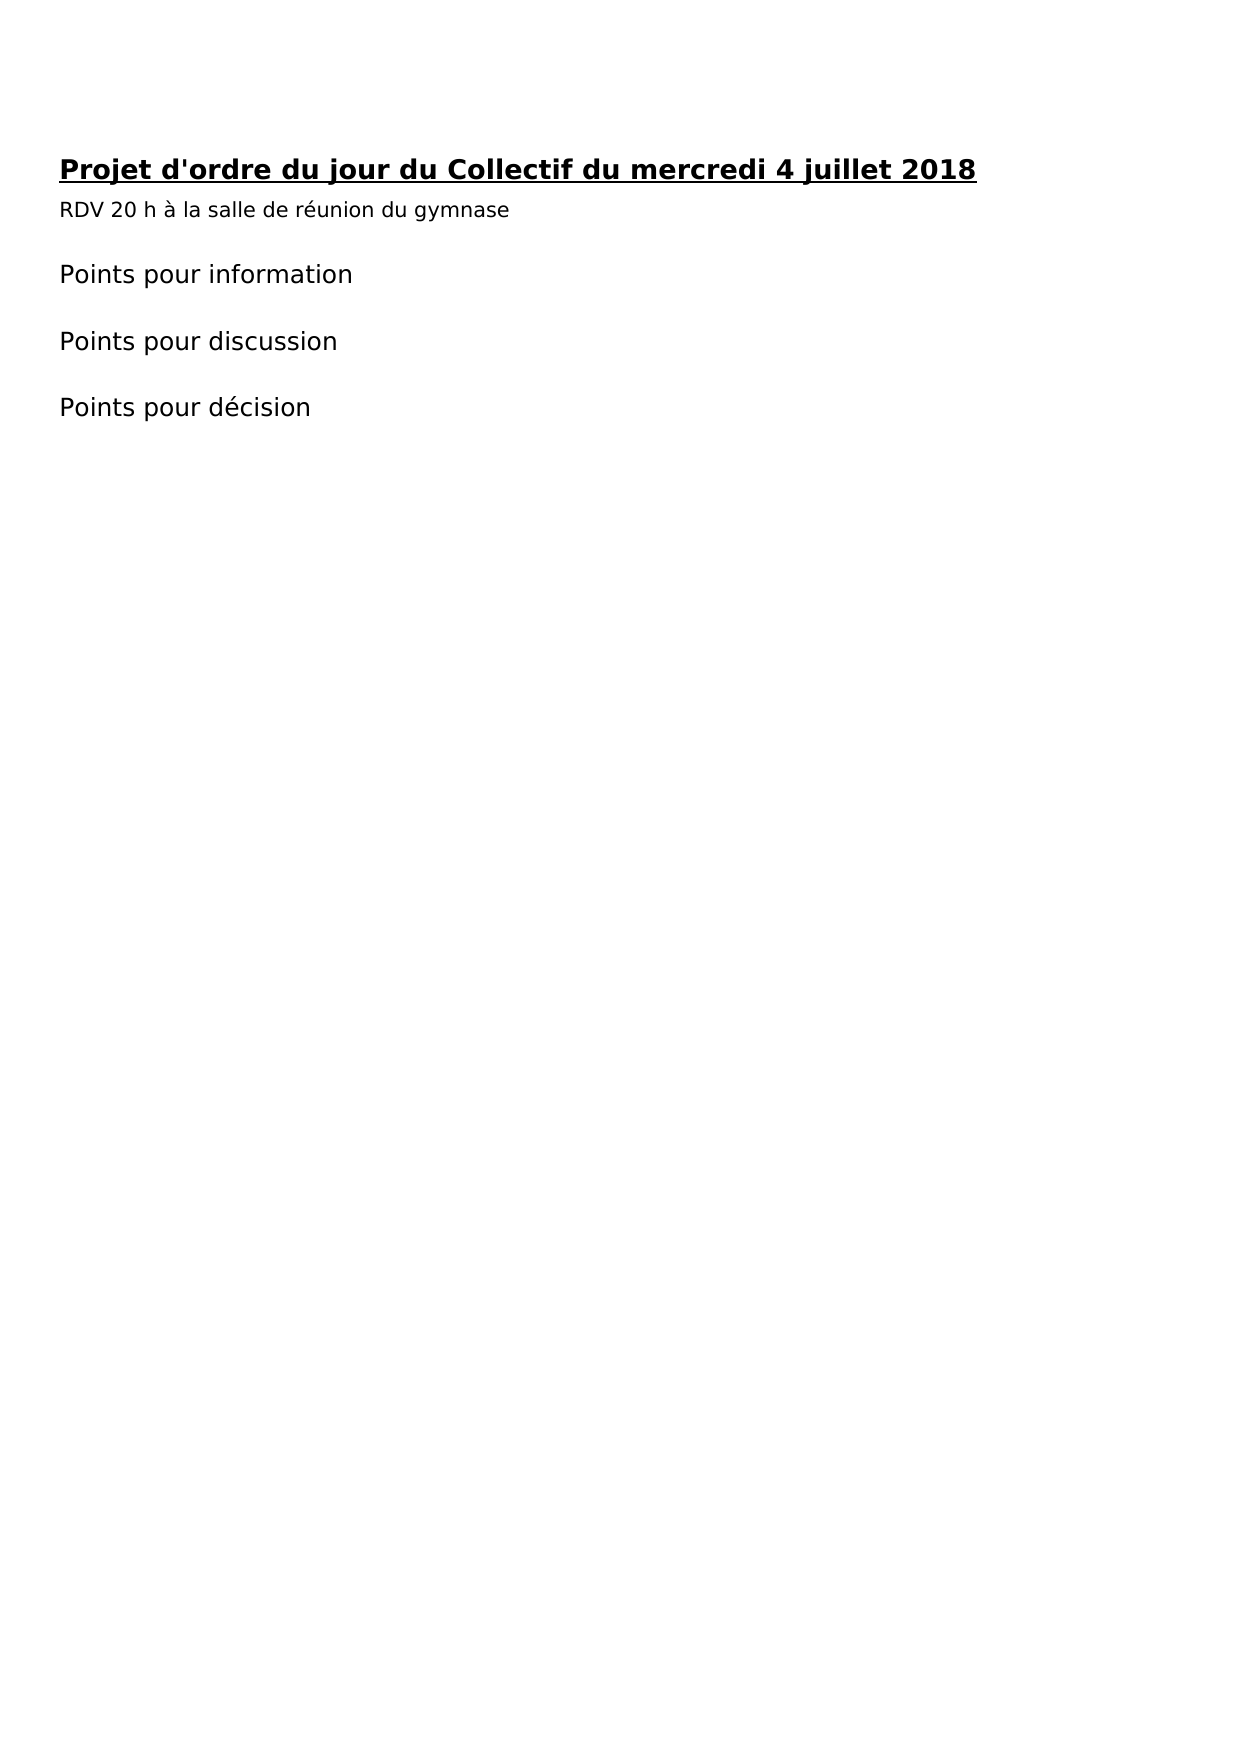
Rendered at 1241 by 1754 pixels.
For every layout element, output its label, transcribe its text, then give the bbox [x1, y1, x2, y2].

subtitle Projet d'ordre du jour du Collectif du mercredi 4 juillet 2018 [59, 154, 1181, 186]
subtitle Points pour décision [59, 393, 1181, 423]
text RDV 20 h à la salle de réunion du gymnase [59, 198, 1181, 223]
subtitle Points pour discussion [59, 327, 1181, 356]
subtitle Points pour information [59, 260, 1181, 289]
